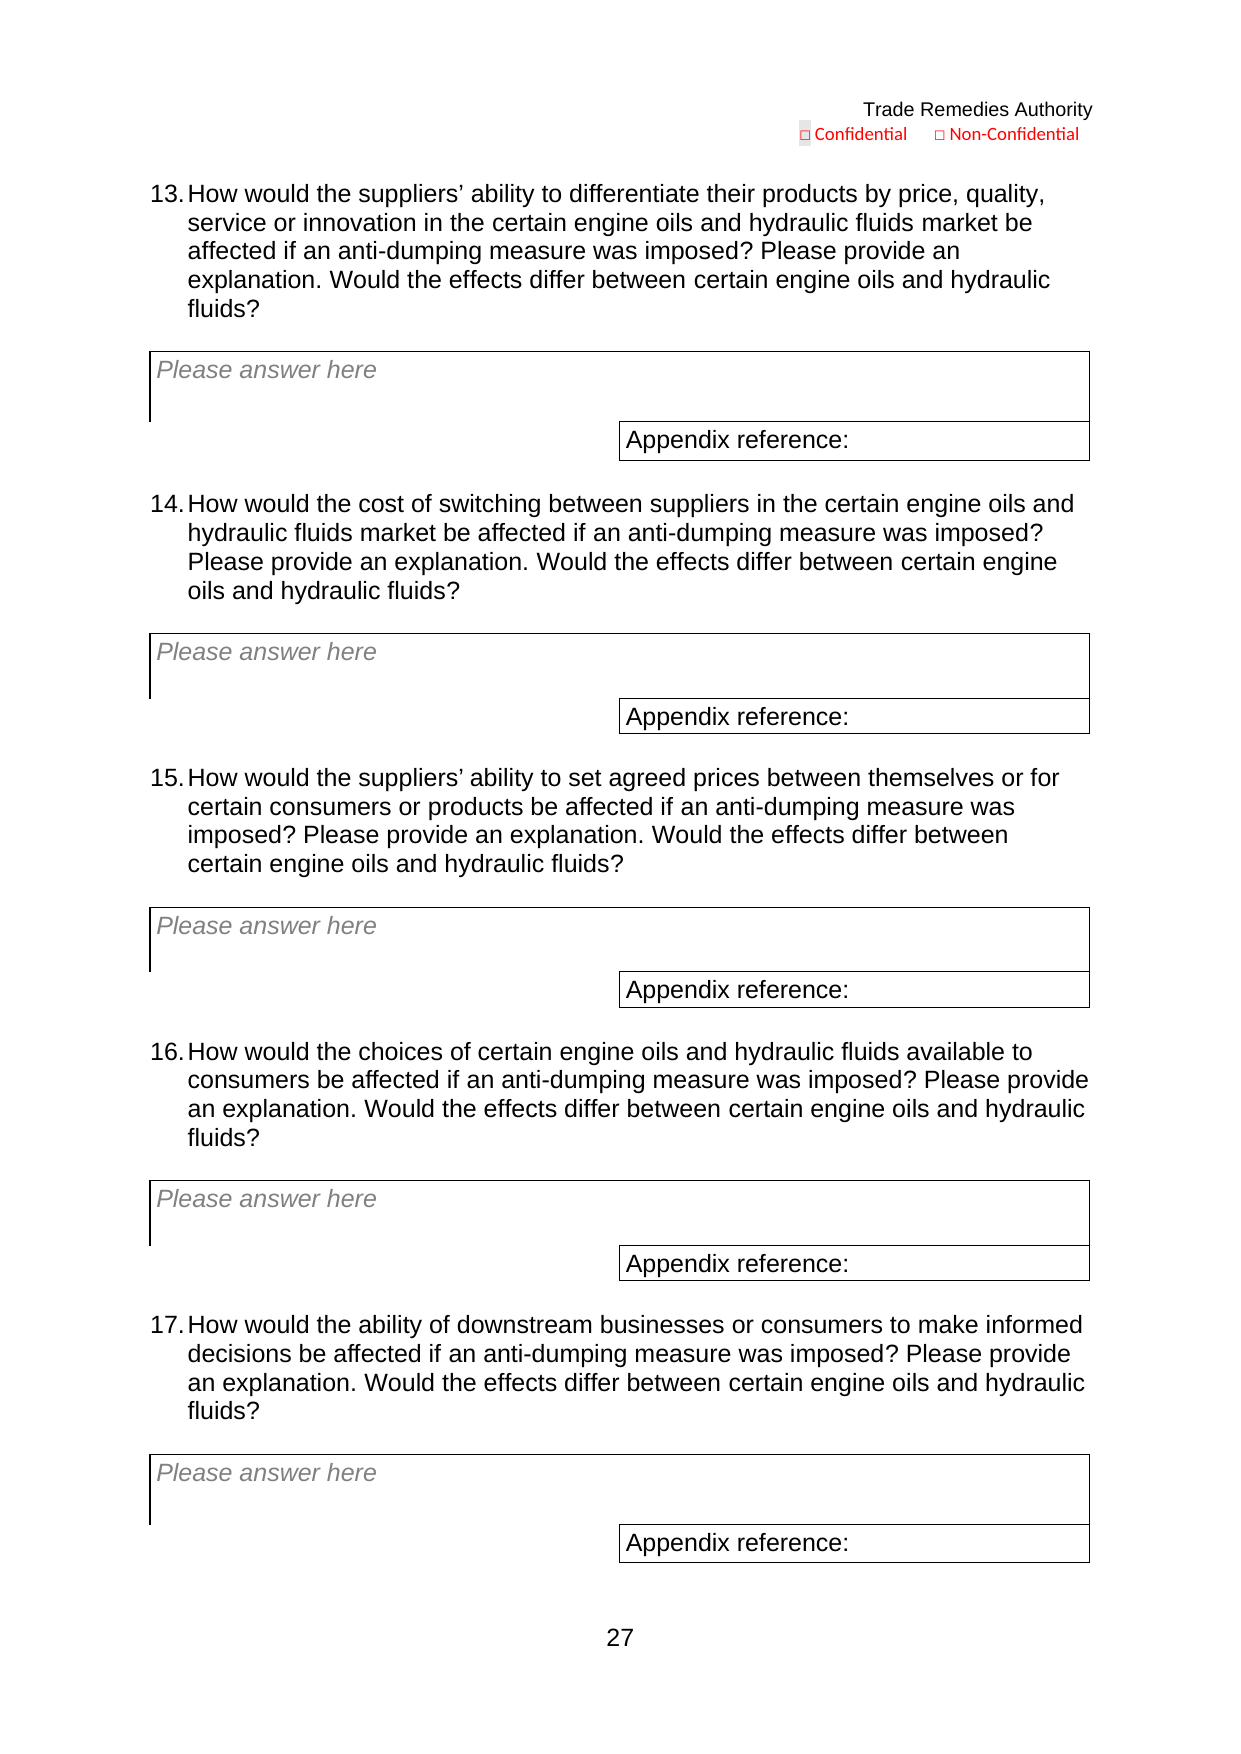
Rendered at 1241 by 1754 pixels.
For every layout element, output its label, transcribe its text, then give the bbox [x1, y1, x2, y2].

table_cell [150, 1525, 619, 1562]
table_cell Appendix reference: [620, 422, 1089, 460]
list How would the suppliers’ ability to differentiate their products by price, quality, service or innovation in the certain engine oils and hydraulic fluids market be affected if an anti-dumping measure was imposed? Please provide an explanation. Would the effects differ between certain engine oils and hydraulic fluids? [150, 179, 1090, 322]
table_cell [150, 422, 619, 460]
list How would the ability of downstream businesses or consumers to make informed decisions be affected if an anti-dumping measure was imposed? Please provide an explanation. Would the effects differ between certain engine oils and hydraulic fluids? [150, 1310, 1090, 1425]
table_cell [150, 699, 619, 733]
table_cell [150, 1246, 619, 1280]
table_header Please answer here [151, 908, 1089, 971]
table_cell Appendix reference: [620, 1246, 1089, 1280]
table_header Please answer here [151, 352, 1089, 421]
list How would the suppliers’ ability to set agreed prices between themselves or for certain consumers or products be affected if an anti-dumping measure was imposed? Please provide an explanation. Would the effects differ between certain engine oils and hydraulic fluids? [150, 763, 1090, 878]
table_cell Appendix reference: [620, 699, 1089, 733]
table_header Please answer here [151, 1455, 1089, 1524]
table_header Please answer here [151, 1181, 1089, 1245]
list How would the choices of certain engine oils and hydraulic fluids available to consumers be affected if an anti-dumping measure was imposed? Please provide an explanation. Would the effects differ between certain engine oils and hydraulic fluids? [150, 1037, 1090, 1152]
list How would the cost of switching between suppliers in the certain engine oils and hydraulic fluids market be affected if an anti-dumping measure was imposed? Please provide an explanation. Would the effects differ between certain engine oils and hydraulic fluids? [150, 489, 1090, 604]
table_cell Appendix reference: [620, 972, 1089, 1007]
table_cell Appendix reference: [620, 1525, 1089, 1562]
table_header Please answer here [151, 634, 1089, 698]
table_cell [150, 972, 619, 1007]
